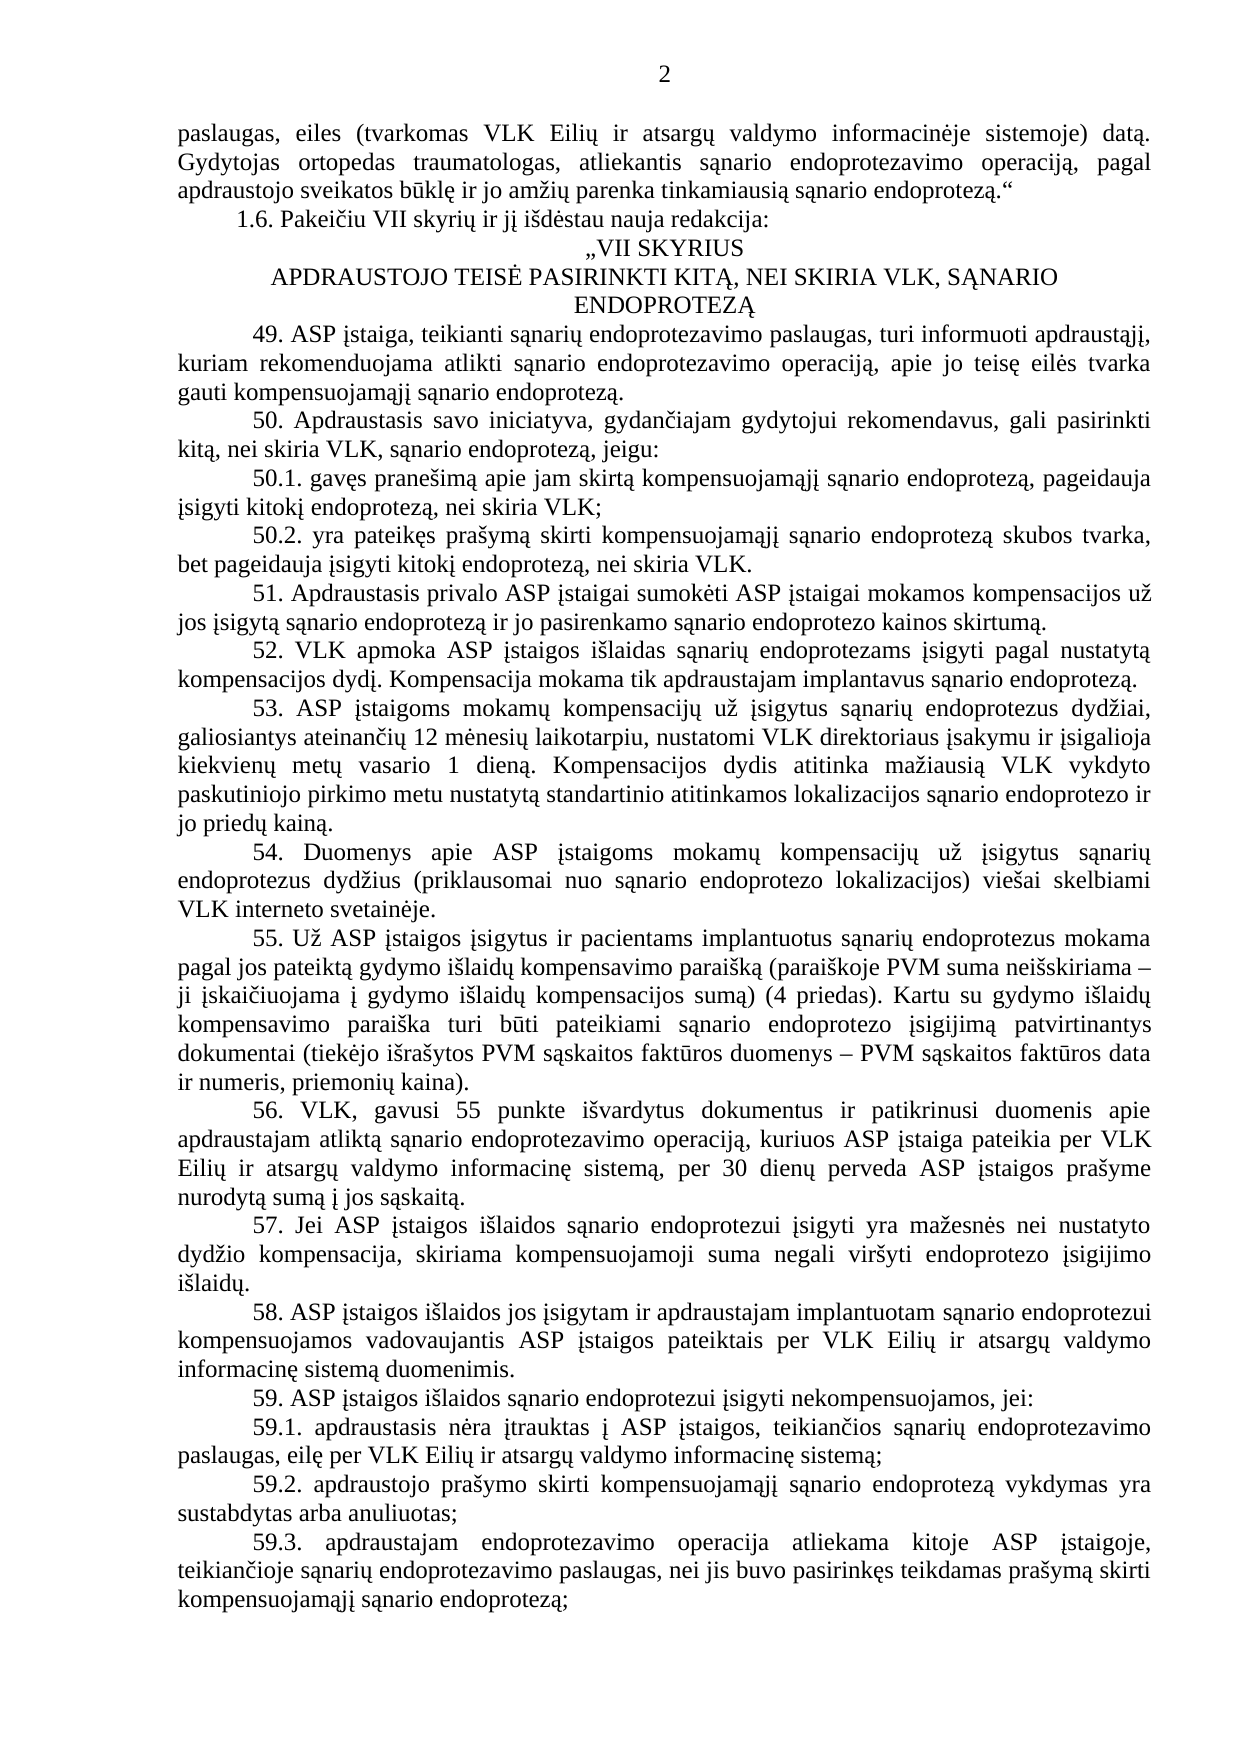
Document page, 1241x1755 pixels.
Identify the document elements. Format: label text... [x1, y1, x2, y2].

text „VII SKYRIUS [177, 233, 1152, 262]
text 51. Apdraustasis privalo ASP įstaigai sumokėti ASP įstaigai mokamos kompensacijos už jos įsigytą sąnario endoprotezą ir jo pasirenkamo sąnario endoprotezo kainos skirtumą. [177, 578, 1152, 636]
text 53. ASP įstaigoms mokamų kompensacijų už įsigytus sąnarių endoprotezus dydžiai, galiosiantys ateinančių 12 mėnesių laikotarpiu, nustatomi VLK direktoriaus įsakymu ir įsigalioja kiekvienų metų vasario 1 dieną. Kompensacijos dydis atitinka mažiausią VLK vykdyto paskutiniojo pirkimo metu nustatytą standartinio atitinkamos lokalizacijos sąnario endoprotezo ir jo priedų kainą. [177, 693, 1152, 837]
text 57. Jei ASP įstaigos išlaidos sąnario endoprotezui įsigyti yra mažesnės nei nustatyto dydžio kompensacija, skiriama kompensuojamoji suma negali viršyti endoprotezo įsigijimo išlaidų. [177, 1211, 1152, 1297]
text 58. ASP įstaigos išlaidos jos įsigytam ir apdraustajam implantuotam sąnario endoprotezui kompensuojamos vadovaujantis ASP įstaigos pateiktais per VLK Eilių ir atsargų valdymo informacinę sistemą duomenimis. [177, 1297, 1152, 1383]
text paslaugas, eiles (tvarkomas VLK Eilių ir atsargų valdymo informacinėje sistemoje) datą. Gydytojas ortopedas traumatologas, atliekantis sąnario endoprotezavimo operaciją, pagal apdraustojo sveikatos būklę ir jo amžių parenka tinkamiausią sąnario endoprotezą.“ [177, 118, 1152, 204]
text 59.2. apdraustojo prašymo skirti kompensuojamąjį sąnario endoprotezą vykdymas yra sustabdytas arba anuliuotas; [177, 1469, 1152, 1527]
text 52. VLK apmoka ASP įstaigos išlaidas sąnarių endoprotezams įsigyti pagal nustatytą kompensacijos dydį. Kompensacija mokama tik apdraustajam implantavus sąnario endoprotezą. [177, 636, 1152, 693]
text 50.1. gavęs pranešimą apie jam skirtą kompensuojamąjį sąnario endoprotezą, pageidauja įsigyti kitokį endoprotezą, nei skiria VLK; [177, 463, 1152, 521]
text 54. Duomenys apie ASP įstaigoms mokamų kompensacijų už įsigytus sąnarių endoprotezus dydžius (priklausomai nuo sąnario endoprotezo lokalizacijos) viešai skelbiami VLK interneto svetainėje. [177, 837, 1152, 923]
text 50. Apdraustasis savo iniciatyva, gydančiajam gydytojui rekomendavus, gali pasirinkti kitą, nei skiria VLK, sąnario endoprotezą, jeigu: [177, 406, 1152, 463]
text 56. VLK, gavusi 55 punkte išvardytus dokumentus ir patikrinusi duomenis apie apdraustajam atliktą sąnario endoprotezavimo operaciją, kuriuos ASP įstaiga pateikia per VLK Eilių ir atsargų valdymo informacinę sistemą, per 30 dienų perveda ASP įstaigos prašyme nurodytą sumą į jos sąskaitą. [177, 1096, 1152, 1211]
text 49. ASP įstaiga, teikianti sąnarių endoprotezavimo paslaugas, turi informuoti apdraustąjį, kuriam rekomenduojama atlikti sąnario endoprotezavimo operaciją, apie jo teisę eilės tvarka gauti kompensuojamąjį sąnario endoprotezą. [177, 319, 1152, 406]
text 50.2. yra pateikęs prašymą skirti kompensuojamąjį sąnario endoprotezą skubos tvarka, bet pageidauja įsigyti kitokį endoprotezą, nei skiria VLK. [177, 521, 1152, 578]
text 55. Už ASP įstaigos įsigytus ir pacientams implantuotus sąnarių endoprotezus mokama pagal jos pateiktą gydymo išlaidų kompensavimo paraišką (paraiškoje PVM suma neišskiriama – ji įskaičiuojama į gydymo išlaidų kompensacijos sumą) (4 priedas). Kartu su gydymo išlaidų kompensavimo paraiška turi būti pateikiami sąnario endoprotezo įsigijimą patvirtinantys dokumentai (tiekėjo išrašytos PVM sąskaitos faktūros duomenys – PVM sąskaitos faktūros data ir numeris, priemonių kaina). [177, 923, 1152, 1096]
text 59.3. apdraustajam endoprotezavimo operacija atliekama kitoje ASP įstaigoje, teikiančioje sąnarių endoprotezavimo paslaugas, nei jis buvo pasirinkęs teikdamas prašymą skirti kompensuojamąjį sąnario endoprotezą; [177, 1527, 1152, 1613]
text APDRAUSTOJO TEISĖ PASIRINKTI KITĄ, NEI SKIRIA VLK, SĄNARIO ENDOPROTEZĄ [177, 262, 1152, 319]
text 59.1. apdraustasis nėra įtrauktas į ASP įstaigos, teikiančios sąnarių endoprotezavimo paslaugas, eilę per VLK Eilių ir atsargų valdymo informacinę sistemą; [177, 1412, 1152, 1469]
text 59. ASP įstaigos išlaidos sąnario endoprotezui įsigyti nekompensuojamos, jei: [177, 1383, 1152, 1412]
text 1.6. Pakeičiu VII skyrių ir jį išdėstau nauja redakcija: [177, 204, 1152, 233]
